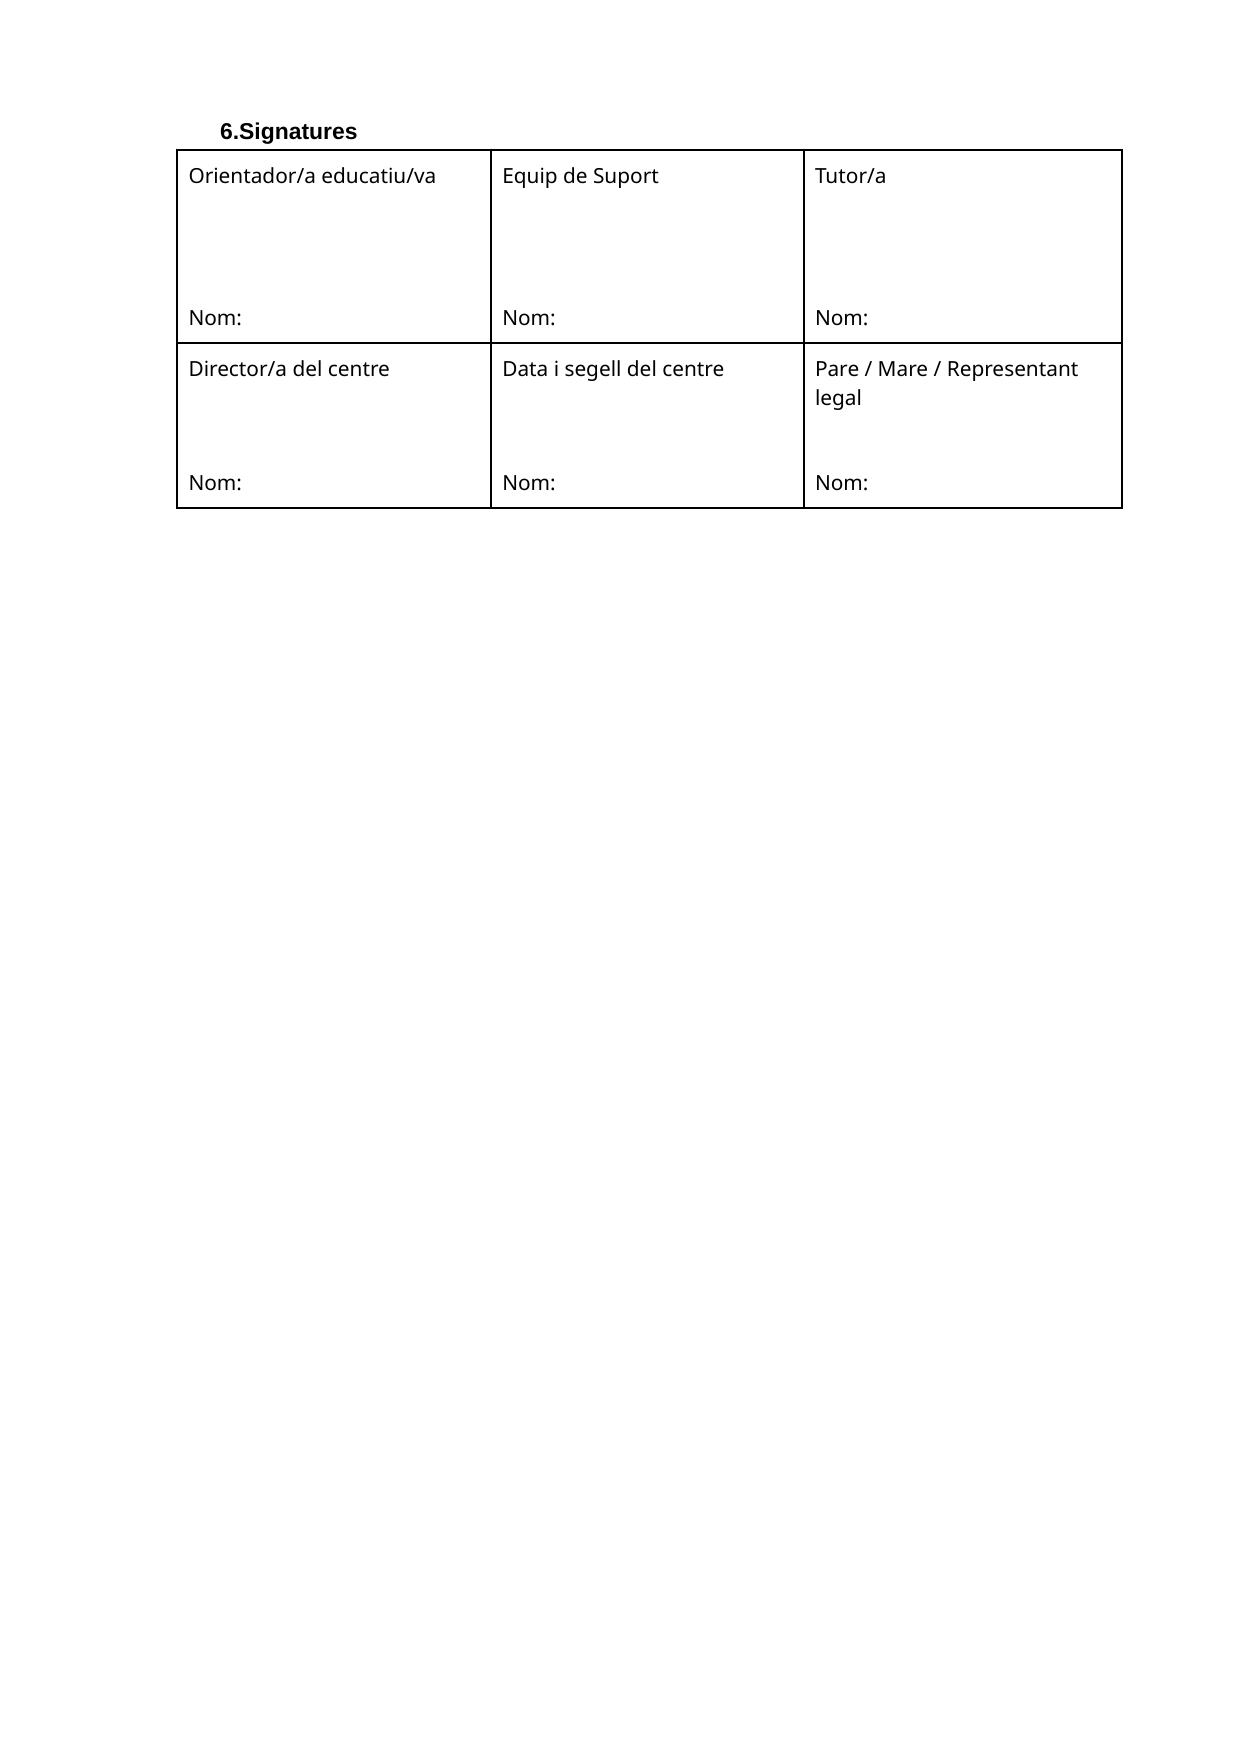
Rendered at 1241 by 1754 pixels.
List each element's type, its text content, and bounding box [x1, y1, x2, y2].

table_header Equip de Suport Nom: [492, 151, 803, 342]
table_header Orientador/a educatiu/va Nom: [178, 151, 490, 342]
table_cell Data i segell del centre Nom: [492, 344, 803, 507]
table_header Tutor/a Nom: [805, 151, 1121, 342]
table_cell Pare / Mare / Representant legal Nom: [805, 344, 1121, 507]
table_cell Director/a del centre Nom: [178, 344, 490, 507]
text 6.Signatures [118, 118, 1122, 144]
